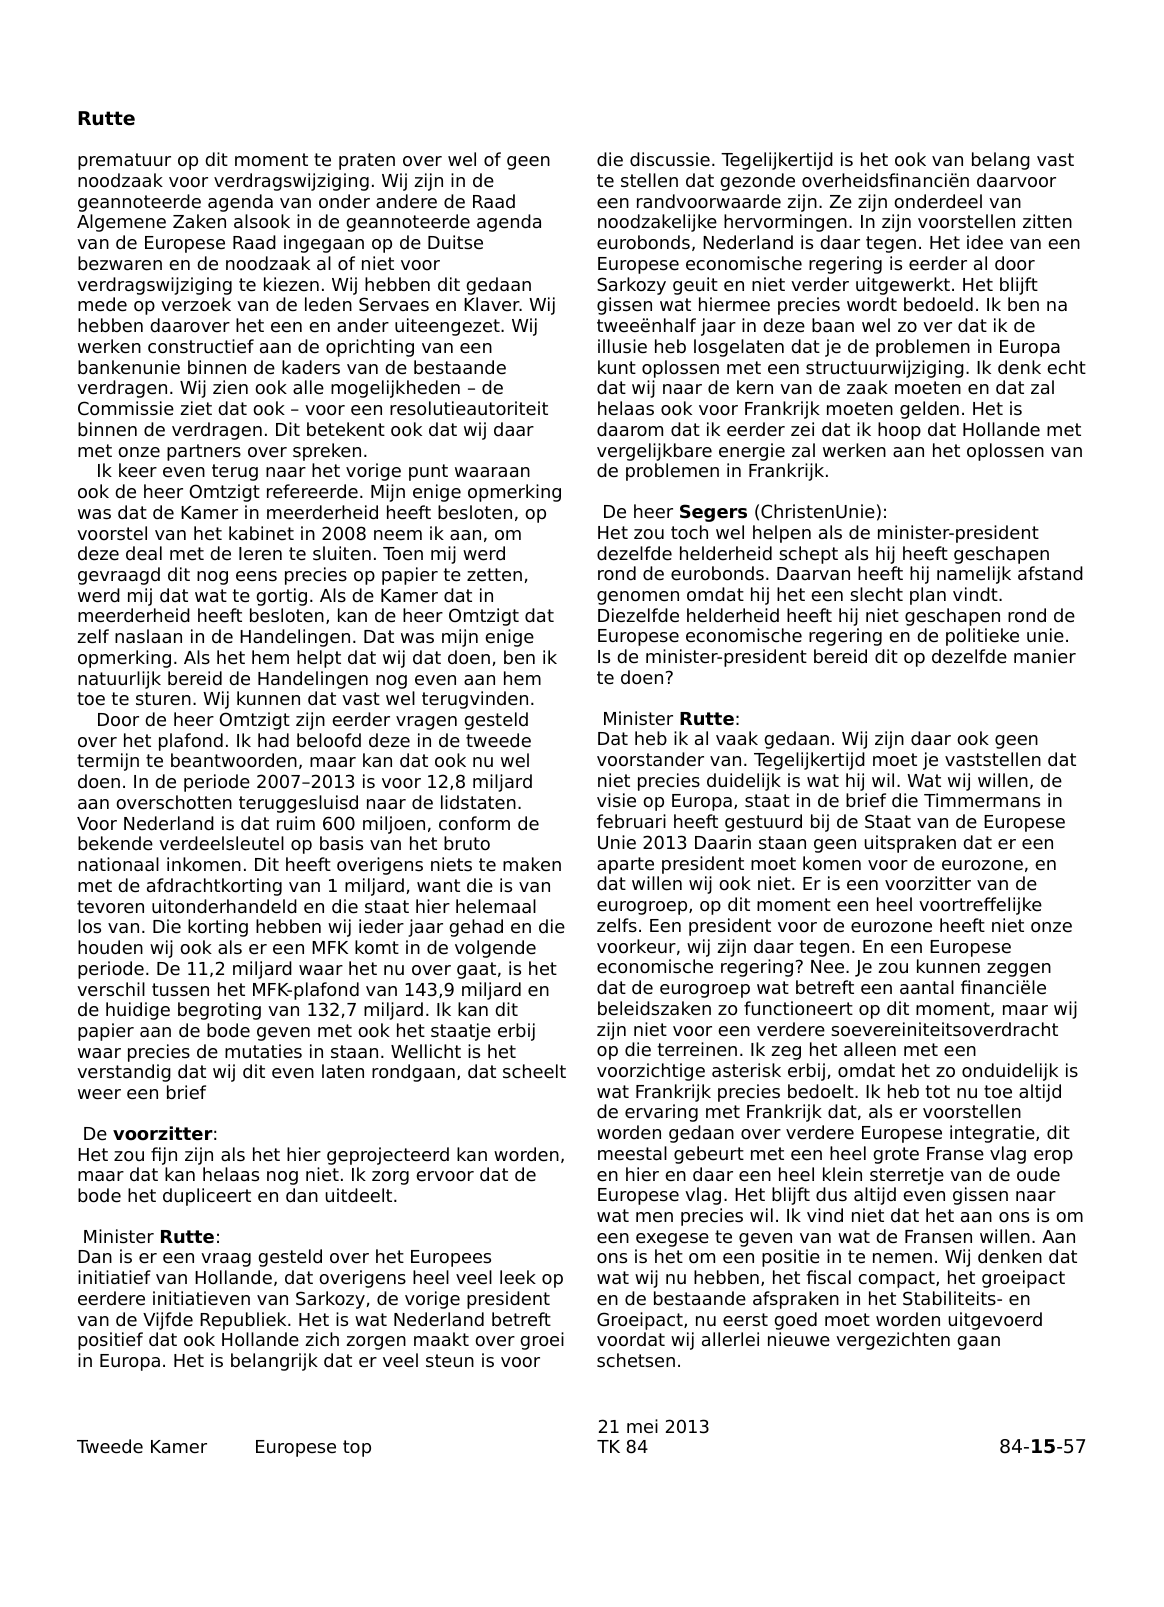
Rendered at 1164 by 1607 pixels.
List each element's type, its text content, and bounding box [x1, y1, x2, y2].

text Door de heer Omtzigt zijn eerder vragen gesteld over het plafond. Ik had beloofd deze in de tweede termijn te beantwoorden, maar kan dat ook nu wel doen. In de periode 2007–2013 is voor 12,8 miljard aan overschotten teruggesluisd naar de lidstaten. Voor Nederland is dat ruim 600 miljoen, conform de bekende verdeelsleutel op basis van het bruto nationaal inkomen. Dit heeft overigens niets te maken met de afdrachtkorting van 1 miljard, want die is van tevoren uitonderhandeld en die staat hier helemaal los van. Die korting hebben wij ieder jaar gehad en die houden wij ook als er een MFK komt in de volgende periode. De 11,2 miljard waar het nu over gaat, is het verschil tussen het MFK-plafond van 143,9 miljard en de huidige begroting van 132,7 miljard. Ik kan dit papier aan de bode geven met ook het staatje erbij waar precies de mutaties in staan. Wellicht is het verstandig dat wij dit even laten rondgaan, dat scheelt weer een brief [77, 710, 567, 1104]
text die discussie. Tegelijkertijd is het ook van belang vast te stellen dat gezonde overheidsfinanciën daarvoor een randvoorwaarde zijn. Ze zijn onderdeel van noodzakelijke hervormingen. In zijn voorstellen zitten eurobonds, Nederland is daar tegen. Het idee van een Europese economische regering is eerder al door Sarkozy geuit en niet verder uitgewerkt. Het blijft gissen wat hiermee precies wordt bedoeld. Ik ben na tweeënhalf jaar in deze baan wel zo ver dat ik de illusie heb losgelaten dat je de problemen in Europa kunt oplossen met een structuurwijziging. Ik denk echt dat wij naar de kern van de zaak moeten en dat zal helaas ook voor Frankrijk moeten gelden. Het is daarom dat ik eerder zei dat ik hoop dat Hollande met vergelijkbare energie zal werken aan het oplossen van de problemen in Frankrijk. [596, 150, 1087, 482]
text Minister Rutte: [596, 708, 1087, 729]
text De heer Segers (ChristenUnie): [596, 502, 1087, 523]
text Ik keer even terug naar het vorige punt waaraan ook de heer Omtzigt refereerde. Mijn enige opmerking was dat de Kamer in meerderheid heeft besloten, op voorstel van het kabinet in 2008 neem ik aan, om deze deal met de Ieren te sluiten. Toen mij werd gevraagd dit nog eens precies op papier te zetten, werd mij dat wat te gortig. Als de Kamer dat in meerderheid heeft besloten, kan de heer Omtzigt dat zelf naslaan in de Handelingen. Dat was mijn enige opmerking. Als het hem helpt dat wij dat doen, ben ik natuurlijk bereid de Handelingen nog even aan hem toe te sturen. Wij kunnen dat vast wel terugvinden. [77, 461, 567, 710]
text De voorzitter: [77, 1124, 567, 1144]
text Het zou toch wel helpen als de minister-president dezelfde helderheid schept als hij heeft geschapen rond de eurobonds. Daarvan heeft hij namelijk afstand genomen omdat hij het een slecht plan vindt. Diezelfde helderheid heeft hij niet geschapen rond de Europese economische regering en de politieke unie. Is de minister-president bereid dit op dezelfde manier te doen? [596, 523, 1087, 688]
text prematuur op dit moment te praten over wel of geen noodzaak voor verdragswijziging. Wij zijn in de geannoteerde agenda van onder andere de Raad Algemene Zaken alsook in de geannoteerde agenda van de Europese Raad ingegaan op de Duitse bezwaren en de noodzaak al of niet voor verdragswijziging te kiezen. Wij hebben dit gedaan mede op verzoek van de leden Servaes en Klaver. Wij hebben daarover het een en ander uiteengezet. Wij werken constructief aan de oprichting van een bankenunie binnen de kaders van de bestaande verdragen. Wij zien ook alle mogelijkheden – de Commissie ziet dat ook – voor een resolutieautoriteit binnen de verdragen. Dit betekent ook dat wij daar met onze partners over spreken. [77, 150, 567, 461]
text Minister Rutte: [77, 1227, 567, 1247]
text Dat heb ik al vaak gedaan. Wij zijn daar ook geen voorstander van. Tegelijkertijd moet je vaststellen dat niet precies duidelijk is wat hij wil. Wat wij willen, de visie op Europa, staat in de brief die Timmermans in februari heeft gestuurd bij de Staat van de Europese Unie 2013 Daarin staan geen uitspraken dat er een aparte president moet komen voor de eurozone, en dat willen wij ook niet. Er is een voorzitter van de eurogroep, op dit moment een heel voortreffelijke zelfs. Een president voor de eurozone heeft niet onze voorkeur, wij zijn daar tegen. En een Europese economische regering? Nee. Je zou kunnen zeggen dat de eurogroep wat betreft een aantal financiële beleidszaken zo functioneert op dit moment, maar wij zijn niet voor een verdere soevereiniteitsoverdracht op die terreinen. Ik zeg het alleen met een voorzichtige asterisk erbij, omdat het zo onduidelijk is wat Frankrijk precies bedoelt. Ik heb tot nu toe altijd de ervaring met Frankrijk dat, als er voorstellen worden gedaan over verdere Europese integratie, dit meestal gebeurt met een heel grote Franse vlag erop en hier en daar een heel klein sterretje van de oude Europese vlag. Het blijft dus altijd even gissen naar wat men precies wil. Ik vind niet dat het aan ons is om een exegese te geven van wat de Fransen willen. Aan ons is het om een positie in te nemen. Wij denken dat wat wij nu hebben, het fiscal compact, het groeipact en de bestaande afspraken in het Stabiliteits- en Groeipact, nu eerst goed moet worden uitgevoerd voordat wij allerlei nieuwe vergezichten gaan schetsen. [596, 729, 1087, 1372]
text Het zou fijn zijn als het hier geprojecteerd kan worden, maar dat kan helaas nog niet. Ik zorg ervoor dat de bode het dupliceert en dan uitdeelt. [77, 1144, 567, 1207]
text Dan is er een vraag gesteld over het Europees initiatief van Hollande, dat overigens heel veel leek op eerdere initiatieven van Sarkozy, de vorige president van de Vijfde Republiek. Het is wat Nederland betreft positief dat ook Hollande zich zorgen maakt over groei in Europa. Het is belangrijk dat er veel steun is voor [77, 1247, 567, 1372]
